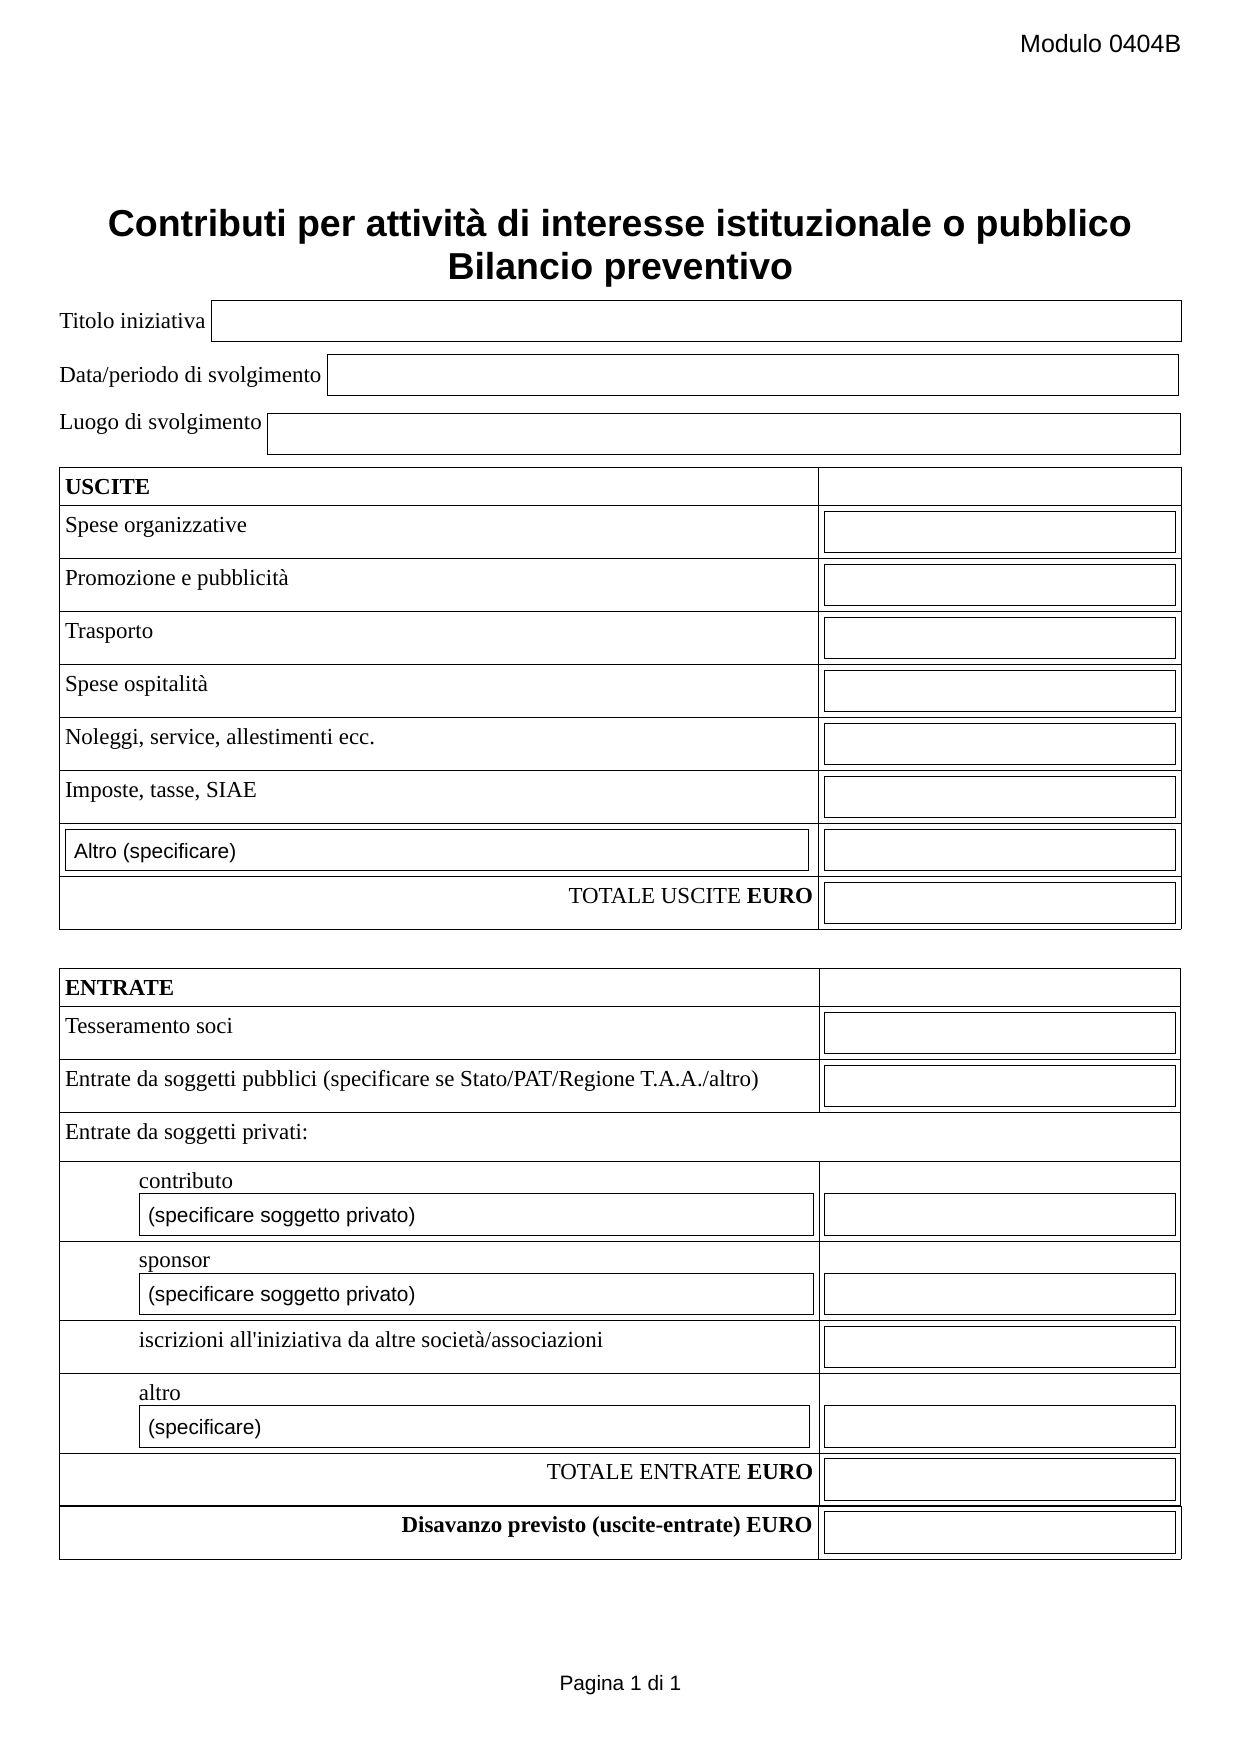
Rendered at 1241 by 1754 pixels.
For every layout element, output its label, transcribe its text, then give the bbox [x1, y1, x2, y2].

table_header USCITE [60, 468, 818, 505]
text Data/periodo di svolgimento [59, 354, 327, 396]
table_cell [819, 877, 1181, 929]
table_cell contributo [60, 1162, 819, 1241]
table_cell TOTALE ENTRATE EURO [60, 1454, 819, 1505]
title Contributi per attività di interesse istituzionale o pubblico Bilancio preventivo [59, 201, 1181, 288]
table_cell iscrizioni all'iniziativa da altre società/associazioni [60, 1321, 819, 1373]
table_cell [819, 824, 1181, 876]
table_cell [819, 612, 1181, 664]
table_cell Noleggi, service, allestimenti ecc. [60, 718, 818, 770]
table_cell Spese ospitalità [60, 665, 818, 717]
table_cell TOTALE USCITE EURO [60, 877, 818, 929]
table_cell [820, 1321, 1180, 1373]
table_cell [819, 718, 1181, 770]
table_cell Entrate da soggetti privati: [60, 1113, 1180, 1161]
table_header [819, 468, 1181, 505]
text Luogo di svolgimento [59, 408, 1181, 454]
table_cell Entrate da soggetti pubblici (specificare se Stato/PAT/Regione T.A.A./altro) [60, 1060, 819, 1112]
table_cell [820, 1162, 1180, 1241]
table_cell altro [60, 1374, 819, 1452]
table_cell Trasporto [60, 612, 818, 664]
table_cell Tesseramento soci [60, 1007, 819, 1059]
table_header [819, 1507, 1181, 1558]
table_cell [820, 1060, 1180, 1112]
table_cell [819, 559, 1181, 611]
table_cell [60, 824, 818, 876]
table_cell Imposte, tasse, SIAE [60, 771, 818, 823]
table_cell [820, 1242, 1180, 1320]
table_header ENTRATE [60, 969, 819, 1006]
table_cell Promozione e pubblicità [60, 559, 818, 611]
table_cell [819, 665, 1181, 717]
text Titolo iniziativa [59, 300, 211, 342]
table_cell [820, 1007, 1180, 1059]
table_cell [820, 1454, 1180, 1505]
table_cell sponsor [60, 1242, 819, 1320]
table_header Disavanzo previsto (uscite-entrate) EURO [60, 1507, 818, 1558]
table_cell Spese organizzative [60, 506, 818, 558]
table_header [820, 969, 1180, 1006]
table_cell [819, 771, 1181, 823]
table_cell [820, 1374, 1180, 1452]
table_cell [819, 506, 1181, 558]
